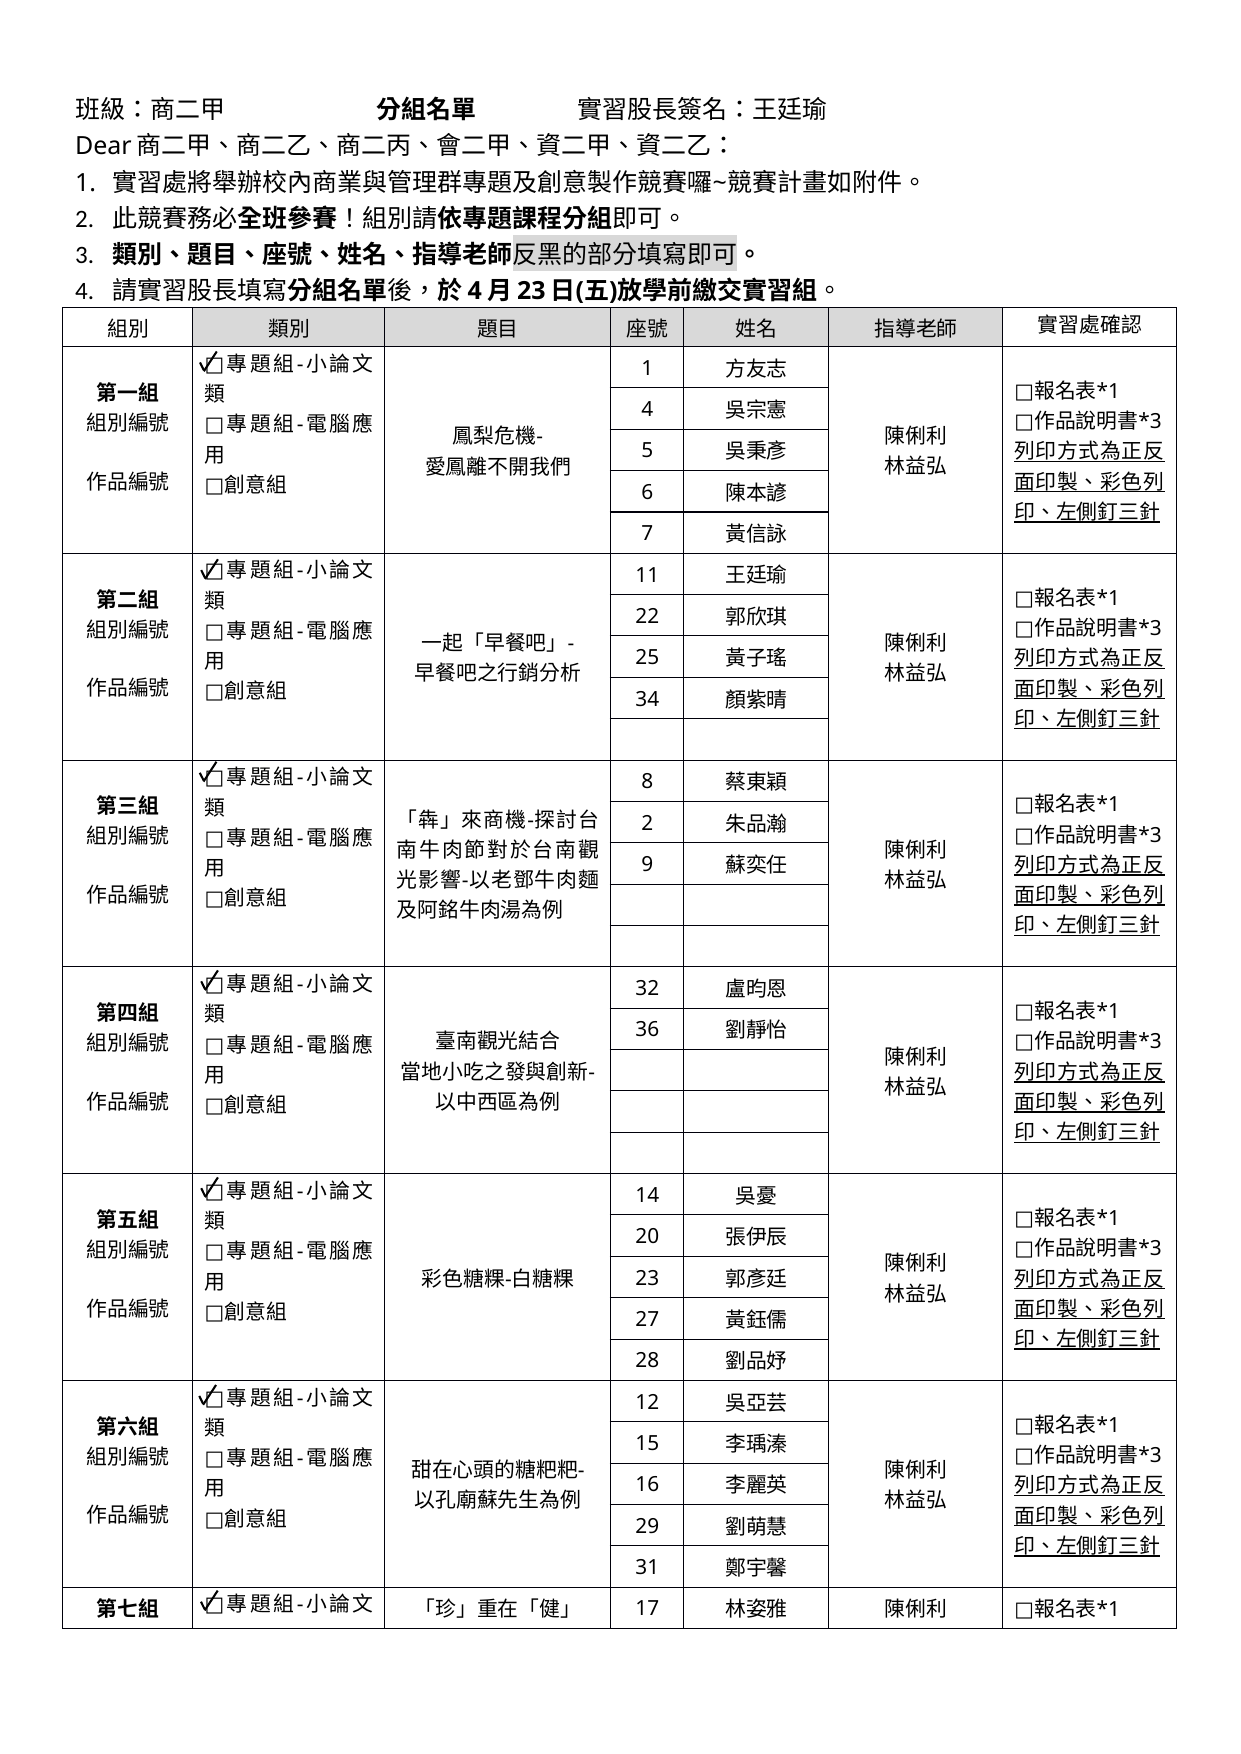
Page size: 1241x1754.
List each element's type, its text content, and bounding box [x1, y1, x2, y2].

table_cell 黃鈺儒 [684, 1298, 828, 1338]
table_cell 第二組 組別編號 作品編號 [63, 554, 192, 759]
table_cell 盧昀恩 [684, 967, 828, 1008]
table_cell [684, 1133, 828, 1173]
table_cell 劉萌慧 [684, 1505, 828, 1545]
list 類別、題目、座號、姓名、指導老師反黑的部分填寫即可。 [75, 234, 1165, 271]
table_header 題目 [385, 308, 610, 346]
table_cell 蘇奕任 [684, 843, 828, 883]
table_cell 甜在心頭的糖粑粑- 以孔廟蘇先生為例 [385, 1381, 610, 1587]
table_cell □報名表*1 □作品說明書*3 列印方式為正反面印製、彩色列印、左側釘三針 [1003, 347, 1176, 553]
table_cell 22 [611, 595, 683, 635]
table_cell □報名表*1 □作品說明書*3 列印方式為正反面印製、彩色列印、左側釘三針 [1003, 554, 1176, 759]
table_cell 郭彥廷 [684, 1257, 828, 1297]
table_cell 2 [611, 802, 683, 842]
table_cell 32 [611, 967, 683, 1008]
table_cell [611, 885, 683, 925]
table_cell 第一組 組別編號 作品編號 [63, 347, 192, 553]
table_cell 29 [611, 1505, 683, 1545]
table_cell 林姿雅 [684, 1588, 828, 1628]
table_cell 20 [611, 1215, 683, 1256]
table_cell 25 [611, 636, 683, 677]
table_cell 李瑀溱 [684, 1422, 828, 1462]
table_cell 第五組 組別編號 作品編號 [63, 1174, 192, 1380]
table_cell 1 [611, 347, 683, 387]
table_cell 陳俐利 林益弘 [829, 967, 1002, 1173]
table_cell □報名表*1 □作品說明書*3 列印方式為正反面印製、彩色列印、左側釘三針 [1003, 761, 1176, 966]
table_cell 黃子瑤 [684, 636, 828, 677]
table_cell 28 [611, 1340, 683, 1380]
table_cell 5 [611, 430, 683, 470]
table_header 姓名 [684, 308, 828, 346]
table_cell 李麗英 [684, 1464, 828, 1504]
table_cell 劉靜怡 [684, 1009, 828, 1049]
table_header 座號 [611, 308, 683, 346]
table_cell □專題組-小論文類 □專題組-電腦應用 □創意組 [193, 347, 384, 553]
table_cell 鳳梨危機- 愛鳳離不開我們 [385, 347, 610, 553]
table_cell 吳秉彥 [684, 430, 828, 470]
text Dear商二甲、商二乙、商二丙、會二甲、資二甲、資二乙： [75, 126, 1165, 162]
table_cell 「珍」重在「健」 [385, 1588, 610, 1628]
table_cell [684, 719, 828, 759]
table_cell 陳俐利 [829, 1588, 1002, 1628]
table_cell 17 [611, 1588, 683, 1628]
table_cell □報名表*1 □作品說明書*3 列印方式為正反面印製、彩色列印、左側釘三針 [1003, 1381, 1176, 1587]
table_cell □專題組-小論文類 □專題組-電腦應用 □創意組 [193, 1381, 384, 1587]
table_cell 吳宗憲 [684, 388, 828, 429]
table_cell 方友志 [684, 347, 828, 387]
table_cell 吳憂 [684, 1174, 828, 1214]
table_cell 陳俐利 林益弘 [829, 347, 1002, 553]
table_cell 8 [611, 761, 683, 801]
table_cell 6 [611, 471, 683, 511]
table_cell 張伊辰 [684, 1215, 828, 1256]
table_cell 第七組 [63, 1588, 192, 1628]
list 實習處將舉辦校內商業與管理群專題及創意製作競賽囉~競賽計畫如附件。 [75, 162, 1165, 198]
table_cell [611, 719, 683, 759]
table_cell 彩色糖粿-白糖粿 [385, 1174, 610, 1380]
table_cell [684, 1091, 828, 1132]
table_cell 第六組 組別編號 作品編號 [63, 1381, 192, 1587]
table_cell 陳本諺 [684, 471, 828, 511]
table_cell 朱品瀚 [684, 802, 828, 842]
table_cell 劉品妤 [684, 1340, 828, 1380]
text 班級：商二甲 分組名單 實習股長簽名：王廷瑜 [75, 89, 1165, 126]
table_cell 12 [611, 1381, 683, 1421]
list 請實習股長填寫分組名單後，於4月23日(五)放學前繳交實習組。 [75, 271, 1165, 307]
table_cell □報名表*1 □作品說明書*3 列印方式為正反面印製、彩色列印、左側釘三針 [1003, 967, 1176, 1173]
table_cell 36 [611, 1009, 683, 1049]
table_cell □報名表*1 □作品說明書*3 列印方式為正反面印製、彩色列印、左側釘三針 [1003, 1174, 1176, 1380]
table_cell 「犇」來商機-探討台南牛肉節對於台南觀光影響-以老鄧牛肉麵及阿銘牛肉湯為例 [385, 761, 610, 966]
table_cell 34 [611, 678, 683, 718]
table_cell 7 [611, 513, 683, 553]
table_cell [611, 1133, 683, 1173]
table_cell 蔡東穎 [684, 761, 828, 801]
table_cell [684, 885, 828, 925]
table_header 類別 [193, 308, 384, 346]
table_cell 4 [611, 388, 683, 429]
table_cell 第四組 組別編號 作品編號 [63, 967, 192, 1173]
table_cell 15 [611, 1422, 683, 1462]
table_header 組別 [63, 308, 192, 346]
table_cell □專題組-小論文類 □專題組-電腦應用 □創意組 [193, 761, 384, 966]
table_cell 16 [611, 1464, 683, 1504]
table_cell 11 [611, 554, 683, 594]
table_cell 14 [611, 1174, 683, 1214]
table_cell 陳俐利 林益弘 [829, 1174, 1002, 1380]
table_cell 23 [611, 1257, 683, 1297]
table_cell □專題組-小論文類 □專題組-電腦應用 □創意組 [193, 1174, 384, 1380]
table_cell [611, 1091, 683, 1132]
table_cell 一起「早餐吧」- 早餐吧之行銷分析 [385, 554, 610, 759]
table_cell 陳俐利 林益弘 [829, 1381, 1002, 1587]
table_cell 王廷瑜 [684, 554, 828, 594]
table_cell 吳亞芸 [684, 1381, 828, 1421]
table_cell [611, 926, 683, 966]
table_cell □專題組-小論文 [193, 1588, 384, 1628]
table_cell 9 [611, 843, 683, 883]
table_cell [611, 1050, 683, 1090]
table_cell 陳俐利 林益弘 [829, 554, 1002, 759]
table_cell 臺南觀光結合 當地小吃之發與創新- 以中西區為例 [385, 967, 610, 1173]
table_cell □專題組-小論文類 □專題組-電腦應用 □創意組 [193, 967, 384, 1173]
list 此競賽務必全班參賽！組別請依專題課程分組即可。 [75, 198, 1165, 234]
table_header 指導老師 [829, 308, 1002, 346]
table_cell 陳俐利 林益弘 [829, 761, 1002, 966]
table_cell 第三組 組別編號 作品編號 [63, 761, 192, 966]
table_cell [684, 1050, 828, 1090]
table_cell [684, 926, 828, 966]
table_cell 31 [611, 1546, 683, 1587]
table_cell 顏紫晴 [684, 678, 828, 718]
table_cell □報名表*1 [1003, 1588, 1176, 1628]
table_cell 郭欣琪 [684, 595, 828, 635]
table_cell 鄭宇馨 [684, 1546, 828, 1587]
table_cell □專題組-小論文類 □專題組-電腦應用 □創意組 [193, 554, 384, 759]
table_cell 27 [611, 1298, 683, 1338]
table_header 實習處確認 [1003, 308, 1176, 346]
table_cell 黃信詠 [684, 513, 828, 553]
